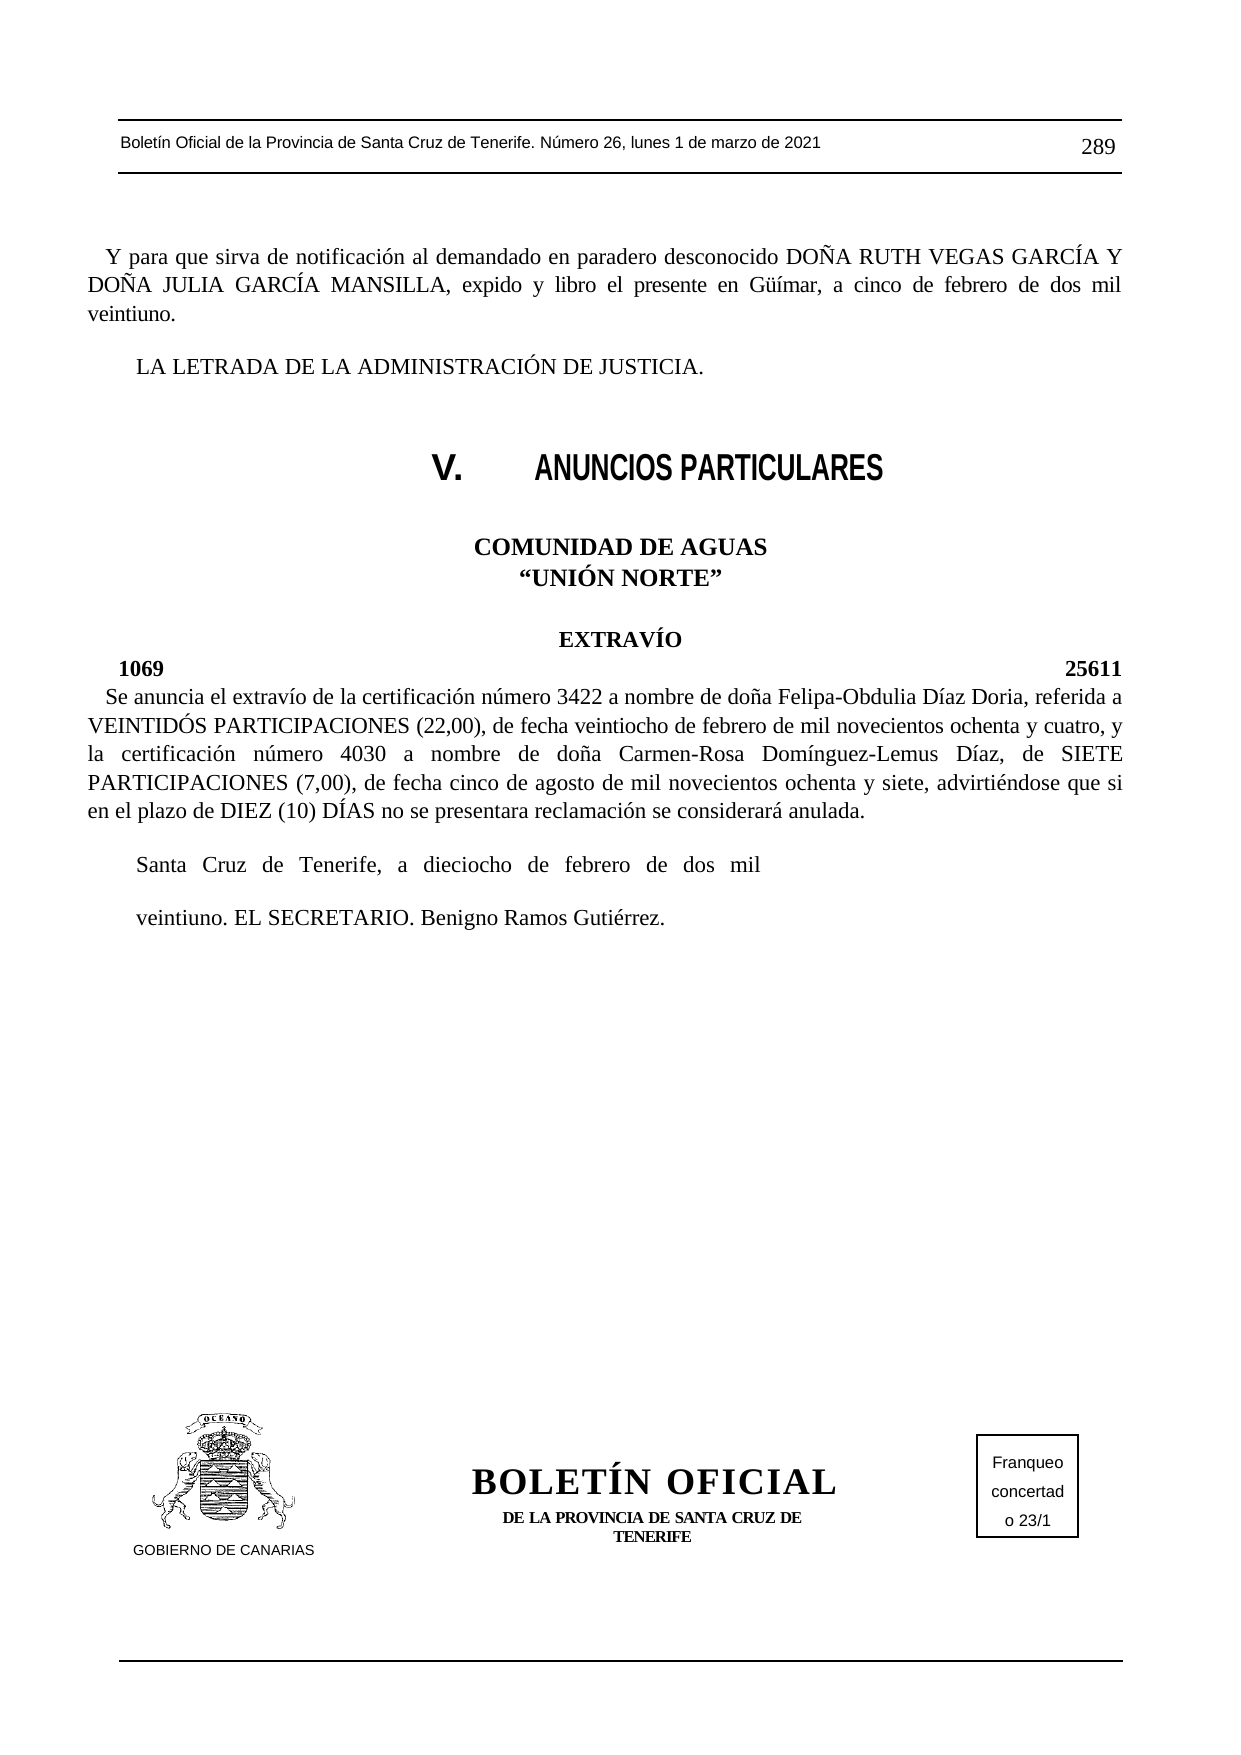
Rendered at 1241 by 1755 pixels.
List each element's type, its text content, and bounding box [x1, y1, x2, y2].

text Santa Cruz de Tenerife, a dieciocho de febrero de dos mil veintiuno. EL SECRETARIO. Benigno Ramos Gutiérrez. [136, 851, 761, 931]
text EXTRAVÍO [468, 626, 772, 652]
subtitle COMUNIDAD DE AGUAS “UNIÓN NORTE” [468, 532, 772, 592]
subtitle [978, 1436, 1077, 1536]
text DE LA PROVINCIA DE SANTA CRUZ DE TENERIFE [466, 1508, 840, 1546]
text Se anuncia el extravío de la certificación número 3422 a nombre de doña Felipa-Obdulia Díaz Doria, referida a VEINTIDÓS PARTICIPACIONES (22,00), de fecha veintiocho de febrero de mil novecientos ochenta y cuatro, y la certificación número 4030 a nombre de doña Carmen-Rosa Domínguez-Lemus Díaz, de SIETE PARTICIPACIONES (7,00), de fecha cinco de agosto de mil novecientos ochenta y siete, advirtiéndose que si en el plazo de DIEZ (10) DÍAS no se presentara reclamación se considerará anulada. [87, 683, 1123, 823]
text 1069 25611 [118, 654, 1157, 681]
text Y para que sirva de notificación al demandado en paradero desconocido DOÑA RUTH VEGAS GARCÍA Y DOÑA JULIA GARCÍA MANSILLA, expido y libro el presente en Güímar, a cinco de febrero de dos mil veintiuno. [87, 243, 1123, 326]
text LA LETRADA DE LA ADMINISTRACIÓN DE JUSTICIA. [136, 353, 1157, 380]
subtitle BOLETÍN OFICIAL [468, 1459, 840, 1502]
list ANUNCIOS PARTICULARES [431, 446, 1157, 489]
text Franqueo concertado 23/1 [987, 1453, 1068, 1530]
